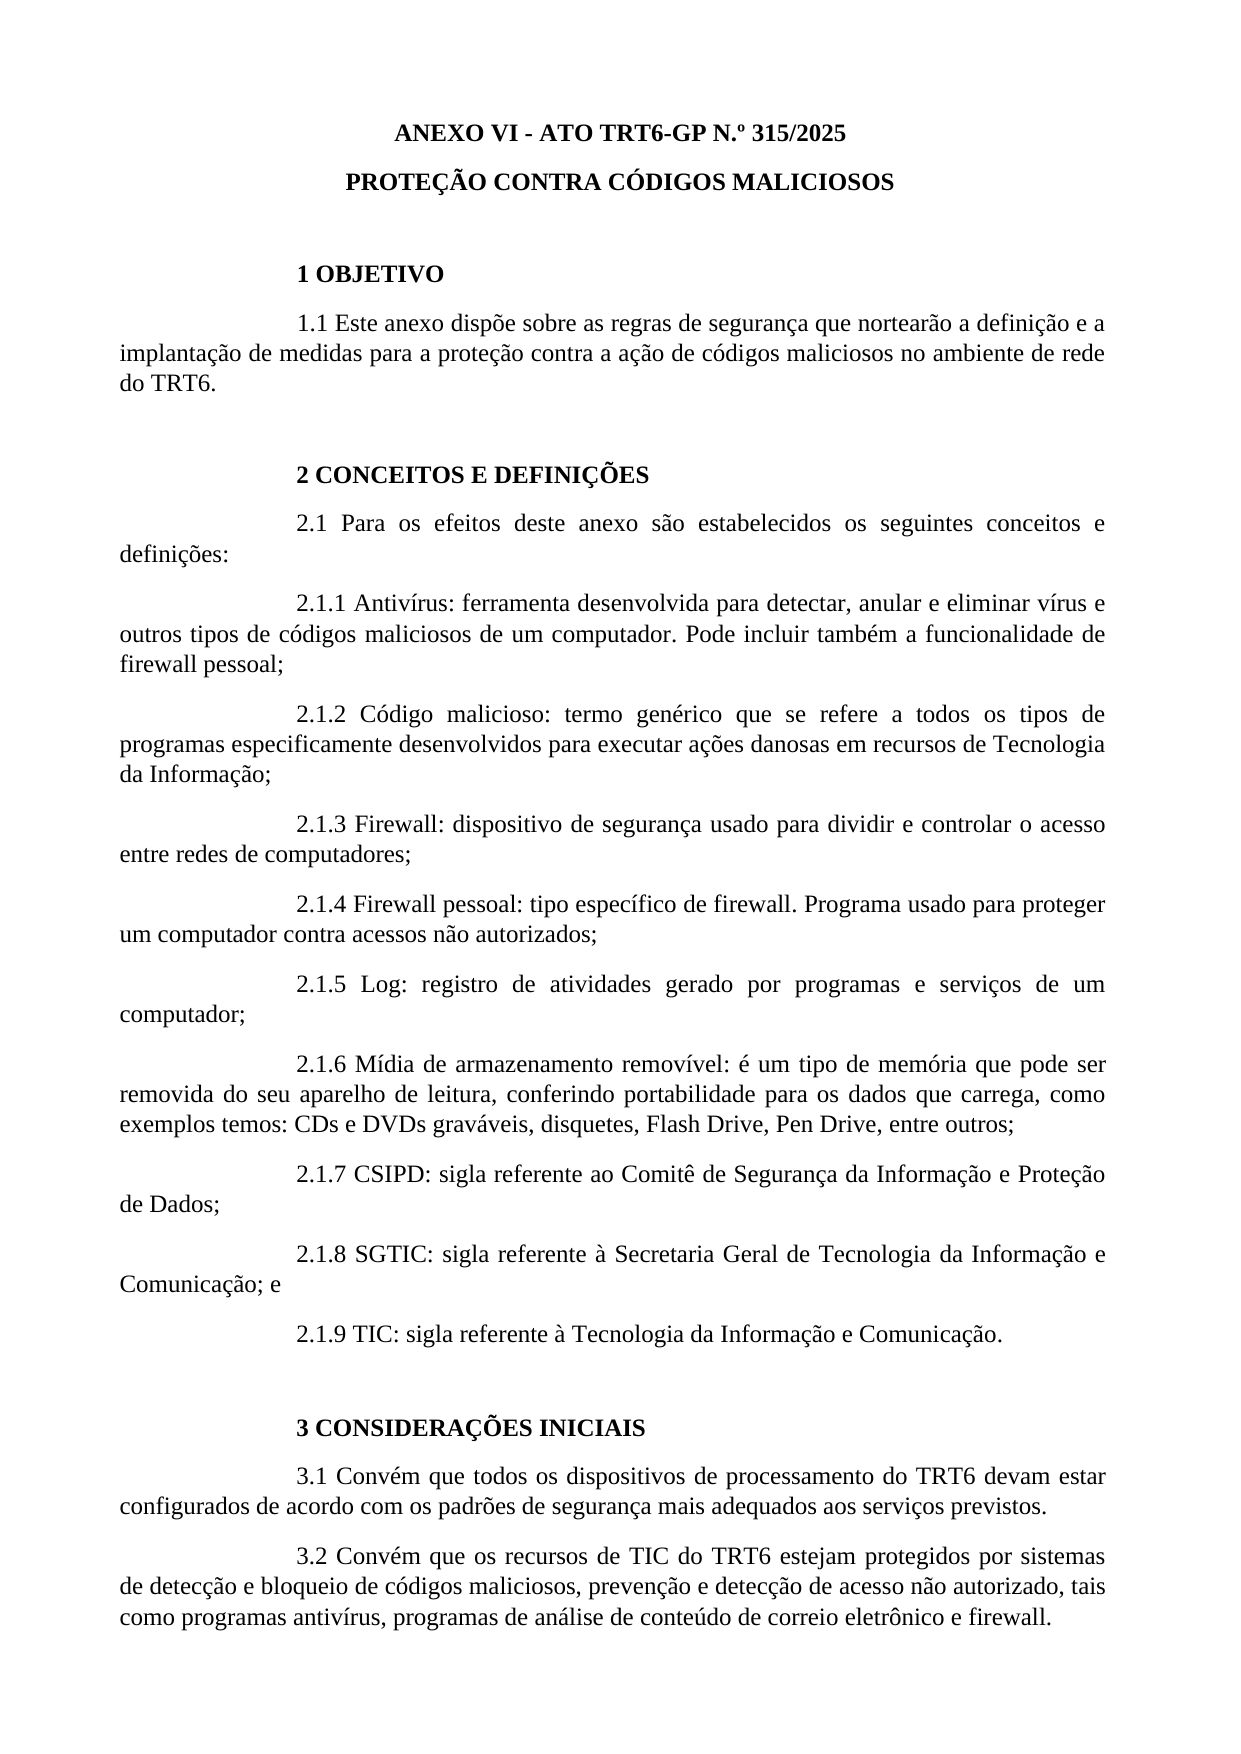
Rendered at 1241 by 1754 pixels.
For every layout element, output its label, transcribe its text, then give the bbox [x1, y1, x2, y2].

text 2.1.7 CSIPD: sigla referente ao Comitê de Segurança da Informação e Proteção de Dados; [119, 1159, 1107, 1218]
text 2.1.9 TIC: sigla referente à Tecnologia da Informação e Comunicação. [119, 1319, 1107, 1348]
text 2 CONCEITOS E DEFINIÇÕES [296, 460, 1122, 489]
text 2.1.2 Código malicioso: termo genérico que se refere a todos os tipos de programas especificamente desenvolvidos para executar ações danosas em recursos de Tecnologia da Informação; [119, 699, 1107, 788]
text 2.1.6 Mídia de armazenamento removível: é um tipo de memória que pode ser removida do seu aparelho de leitura, conferindo portabilidade para os dados que carrega, como exemplos temos: CDs e DVDs graváveis, disquetes, Flash Drive, Pen Drive, entre outros; [119, 1049, 1107, 1138]
text 2.1.5 Log: registro de atividades gerado por programas e serviços de um computador; [119, 969, 1107, 1028]
text PROTEÇÃO CONTRA CÓDIGOS MALICIOSOS [118, 167, 1122, 195]
text 1.1 Este anexo dispõe sobre as regras de segurança que nortearão a definição e a implantação de medidas para a proteção contra a ação de códigos maliciosos no ambiente de rede do TRT6. [119, 308, 1107, 397]
text ANEXO VI - ATO TRT6-GP N.º 315/2025 [118, 118, 1122, 147]
text 1 OBJETIVO [297, 259, 1122, 288]
text 2.1.3 Firewall: dispositivo de segurança usado para dividir e controlar o acesso entre redes de computadores; [119, 809, 1107, 868]
text 3.1 Convém que todos os dispositivos de processamento do TRT6 devam estar configurados de acordo com os padrões de segurança mais adequados aos serviços previstos. [119, 1461, 1107, 1520]
text 2.1.4 Firewall pessoal: tipo específico de firewall. Programa usado para proteger um computador contra acessos não autorizados; [119, 889, 1107, 948]
text 3.2 Convém que os recursos de TIC do TRT6 estejam protegidos por sistemas de detecção e bloqueio de códigos maliciosos, prevenção e detecção de acesso não autorizado, tais como programas antivírus, programas de análise de conteúdo de correio eletrônico e firewall. [119, 1541, 1107, 1630]
text 2.1.1 Antivírus: ferramenta desenvolvida para detectar, anular e eliminar vírus e outros tipos de códigos maliciosos de um computador. Pode incluir também a funcionalidade de firewall pessoal; [119, 588, 1107, 677]
text 2.1 Para os efeitos deste anexo são estabelecidos os seguintes conceitos e definições: [119, 508, 1107, 567]
text 3 CONSIDERAÇÕES INICIAIS [296, 1413, 1122, 1442]
text 2.1.8 SGTIC: sigla referente à Secretaria Geral de Tecnologia da Informação e Comunicação; e [119, 1239, 1107, 1298]
